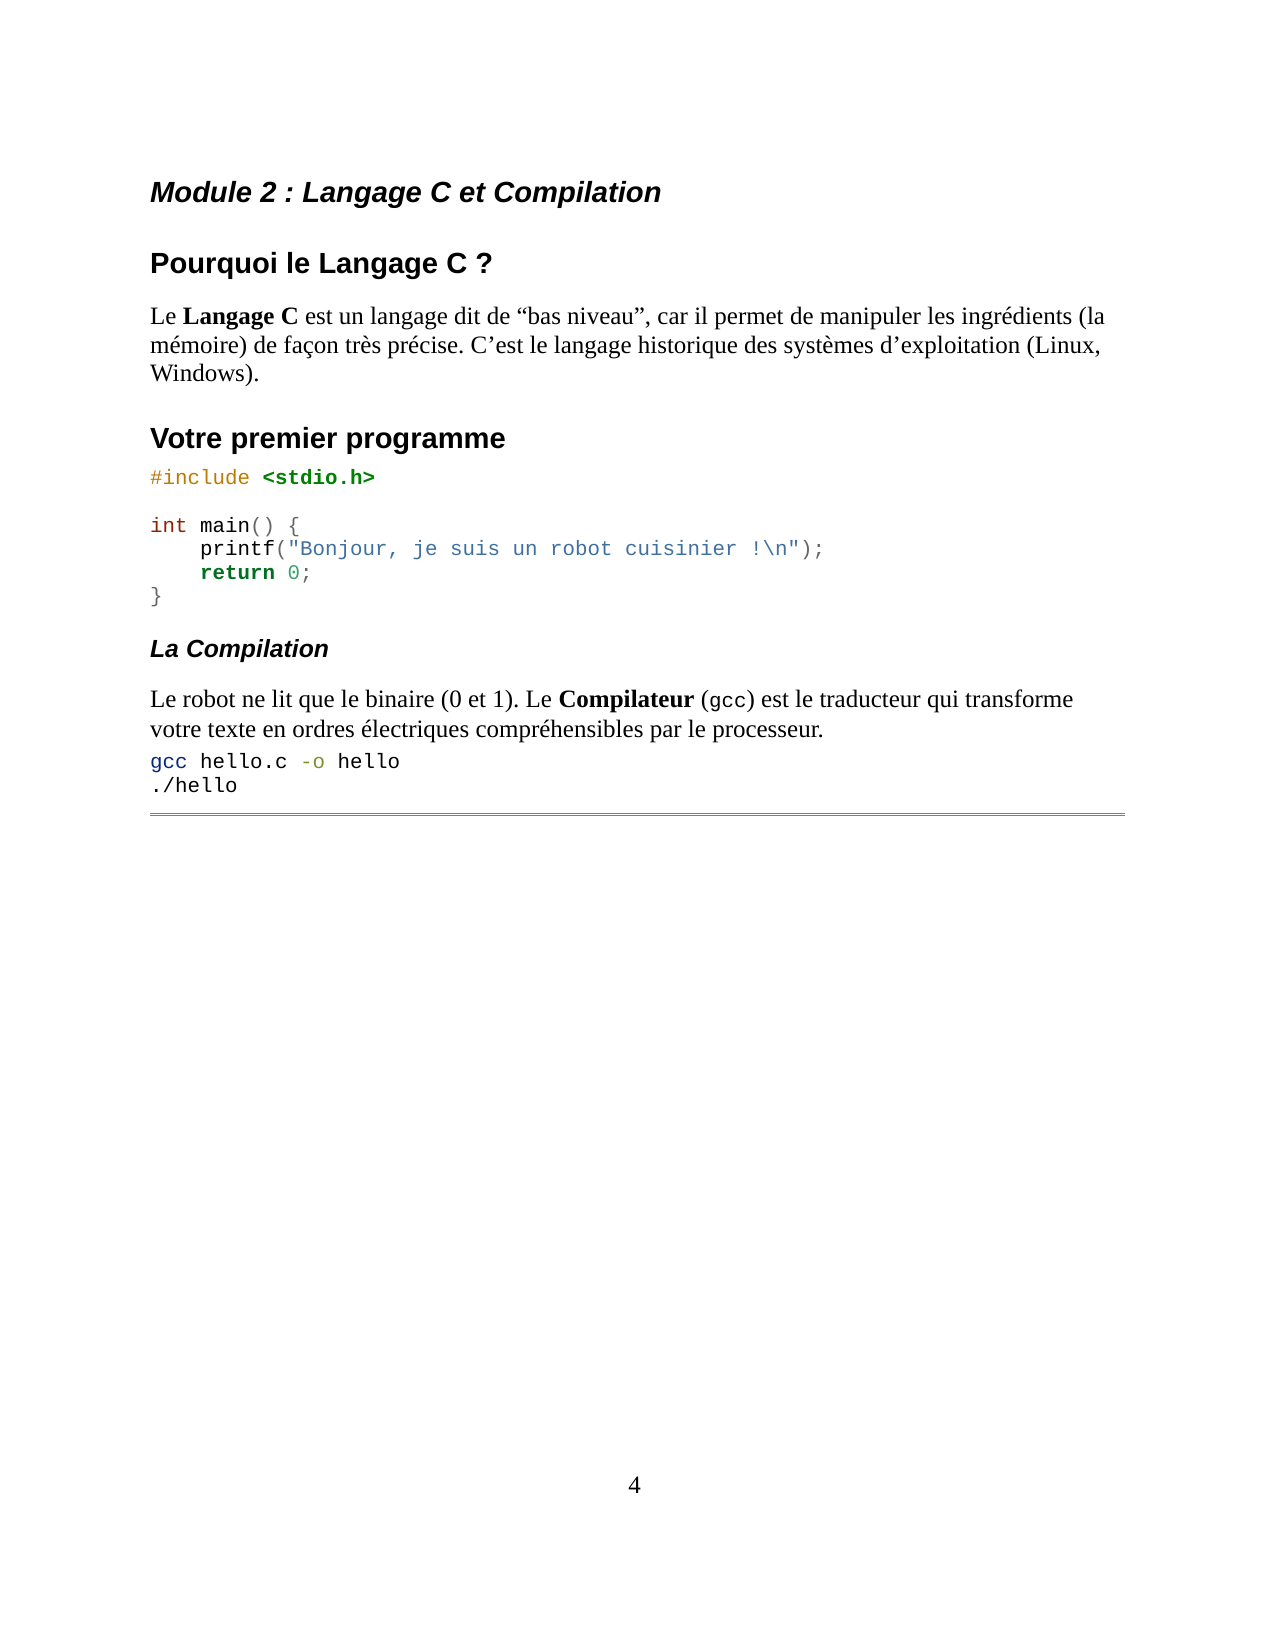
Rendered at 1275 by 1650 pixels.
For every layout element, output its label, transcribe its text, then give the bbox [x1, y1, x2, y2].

text gcc hello.c -o hello [150, 751, 1125, 775]
text Le Langage C est un langage dit de “bas niveau”, car il permet de manipuler les ingrédients (la mémoire) de façon très précise. C’est le langage historique des systèmes d’exploitation (Linux, Windows). [150, 301, 1125, 387]
subtitle Module 2 : Langage C et Compilation [150, 175, 1125, 208]
subtitle La Compilation [150, 634, 1125, 663]
text } [150, 586, 1125, 609]
text ./hello [150, 775, 1125, 799]
text printf("Bonjour, je suis un robot cuisinier !\n"); [150, 538, 1125, 562]
text int main() { [150, 514, 1125, 538]
text #include <stdio.h> [150, 467, 1125, 491]
subtitle Pourquoi le Langage C ? [150, 246, 1125, 279]
text return 0; [150, 562, 1125, 586]
subtitle Votre premier programme [150, 421, 1125, 455]
text Le robot ne lit que le binaire (0 et 1). Le Compilateur (gcc) est le traducteur qui transforme votre texte en ordres électriques compréhensibles par le processeur. [150, 684, 1125, 742]
